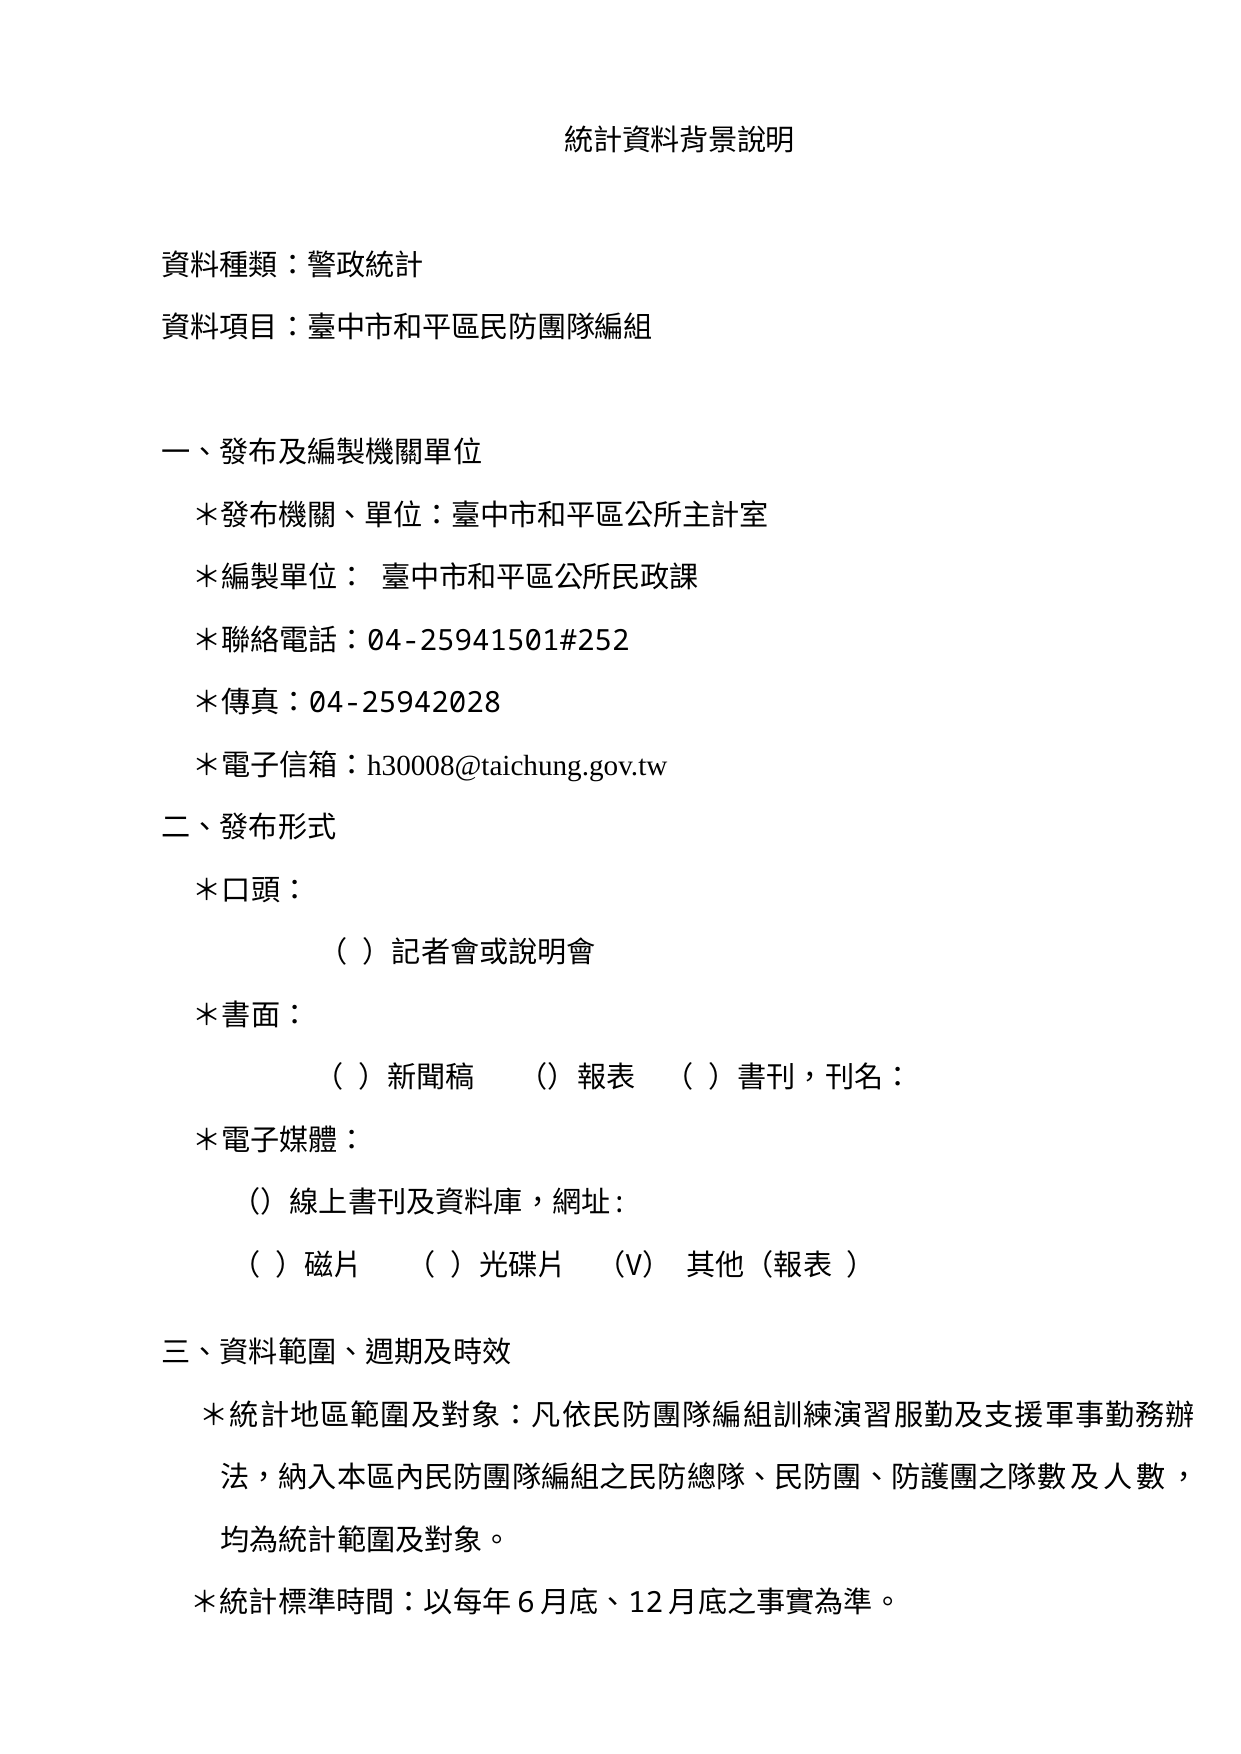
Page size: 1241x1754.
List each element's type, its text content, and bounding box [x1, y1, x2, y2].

table_header 統計資料背景說明 資料種類：警政統計 資料項目：臺中市和平區民防團隊編組 一、發布及編製機關單位 ＊發布機關、單位：臺中市和平區公所主計室 ＊編製單位： 臺中市和平區公所民政課 ＊聯絡電話：04-25941501#252 ＊傳真：04-25942028 ＊電子信箱：h30008@taichung.gov.tw 二、發布形式 口頭： （ ）記者會或說明會 書面： （ ）新聞稿 （）報表 （ ）書刊，刊名： ＊電子媒體： （）線上書刊及資料庫，網址: （ ）磁片 （ ）光碟片 （V） 其他（報表 ） 三、資料範圍、週期及時效 ＊統計地區範圍及對象：凡依民防團隊編組訓練演習服勤及支援軍事勤務辦法，納入本區內民防團隊編組之民防總隊、民防團、防護團之隊數 及人數，均為統計範圍及對象。 ＊統計標準時間：以每年6月底、12月底之事實為準。 [150, 96, 1209, 1621]
